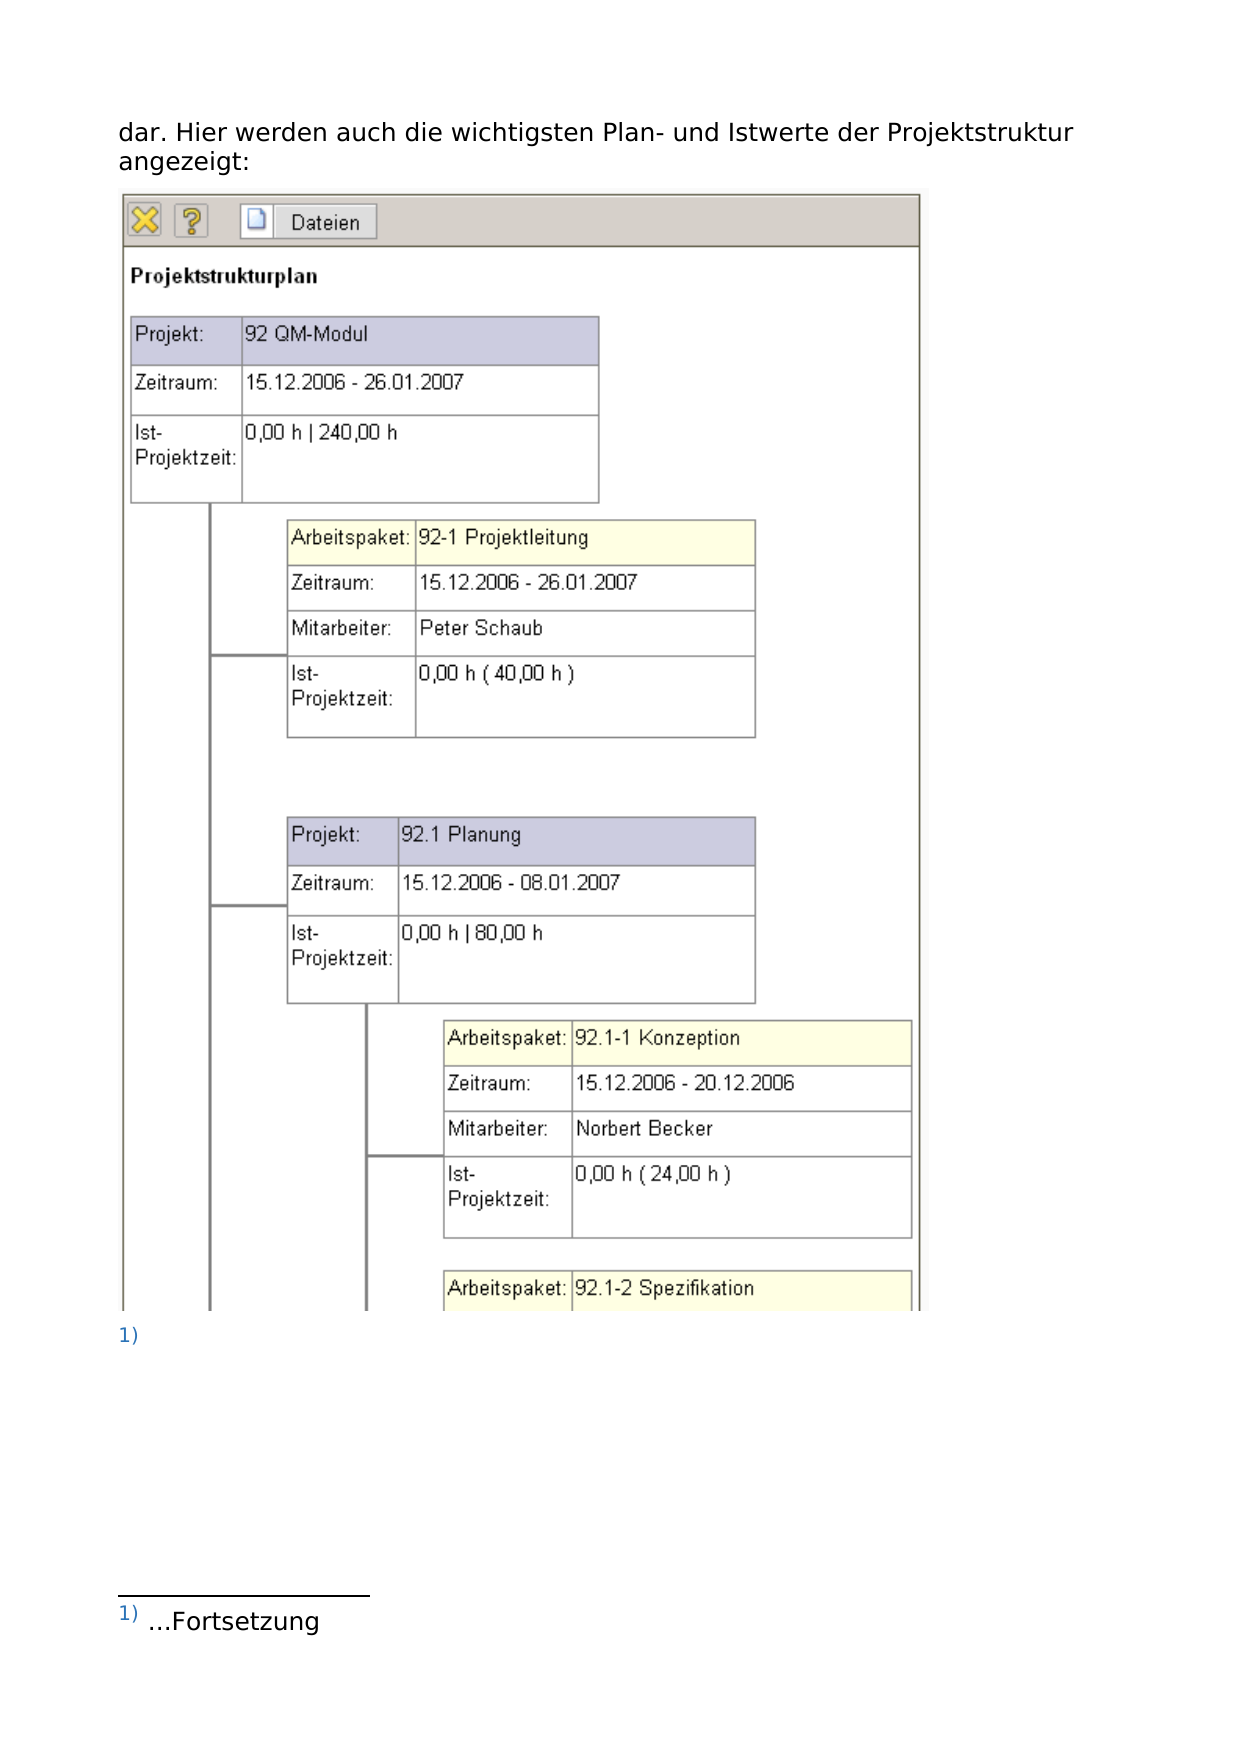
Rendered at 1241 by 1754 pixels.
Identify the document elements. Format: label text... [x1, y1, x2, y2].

text dar. Hier werden auch die wichtigsten Plan- und Istwerte der Projektstruktur angezeigt: [118, 118, 1122, 176]
picture [118, 188, 929, 1311]
text ...Fortsetzung [118, 1602, 1122, 1636]
